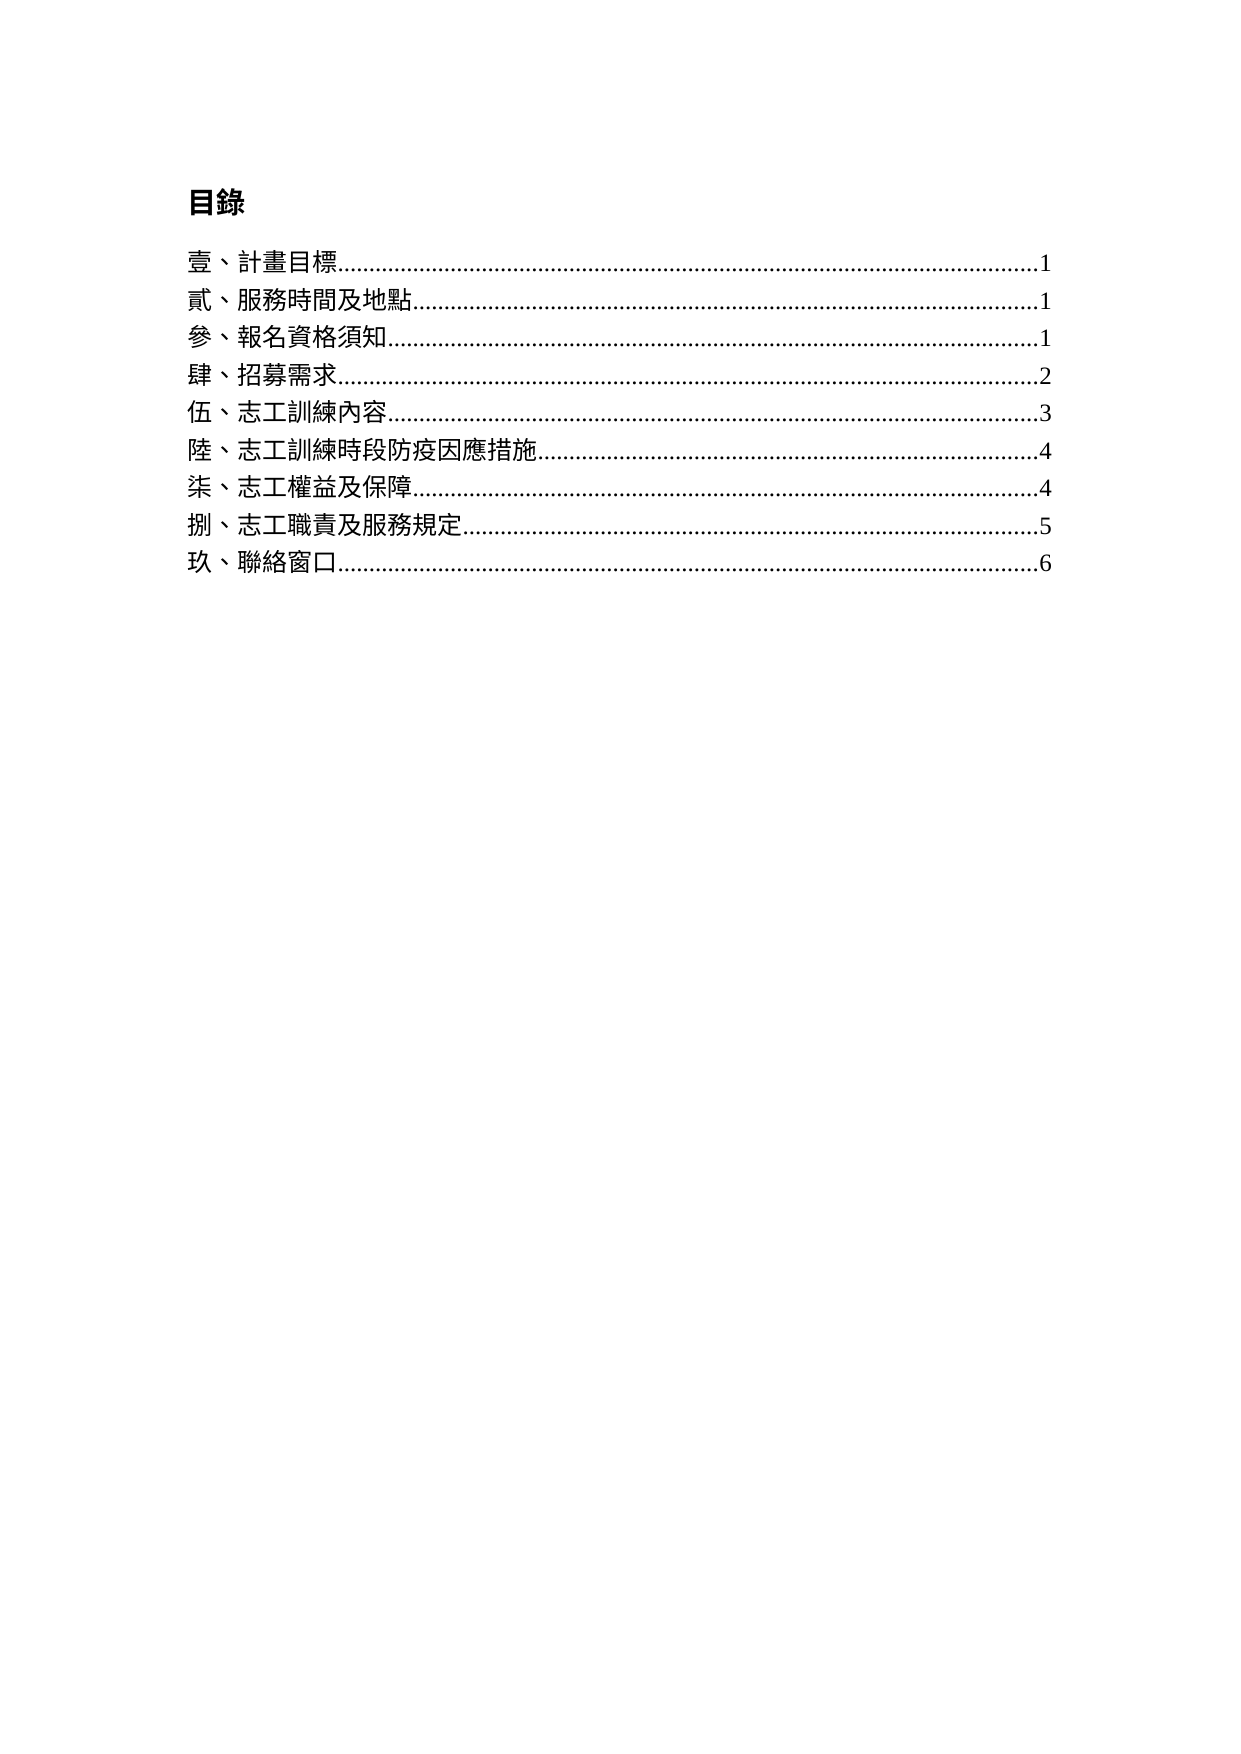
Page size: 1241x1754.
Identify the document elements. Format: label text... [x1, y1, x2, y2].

subtitle 目錄 [187, 164, 1053, 239]
text 柒、志工權益及保障 4 [187, 467, 1053, 504]
text 貳、服務時間及地點 1 [187, 279, 1053, 317]
text 伍、志工訓練內容 3 [187, 392, 1053, 429]
text 肆、招募需求 2 [187, 354, 1053, 392]
text 參、報名資格須知 1 [187, 317, 1053, 354]
text 陸、志工訓練時段防疫因應措施 4 [187, 429, 1053, 467]
text 捌、志工職責及服務規定 5 [187, 504, 1053, 542]
text 壹、計畫目標 1 [187, 242, 1053, 279]
text 玖、聯絡窗口 6 [187, 542, 1053, 579]
